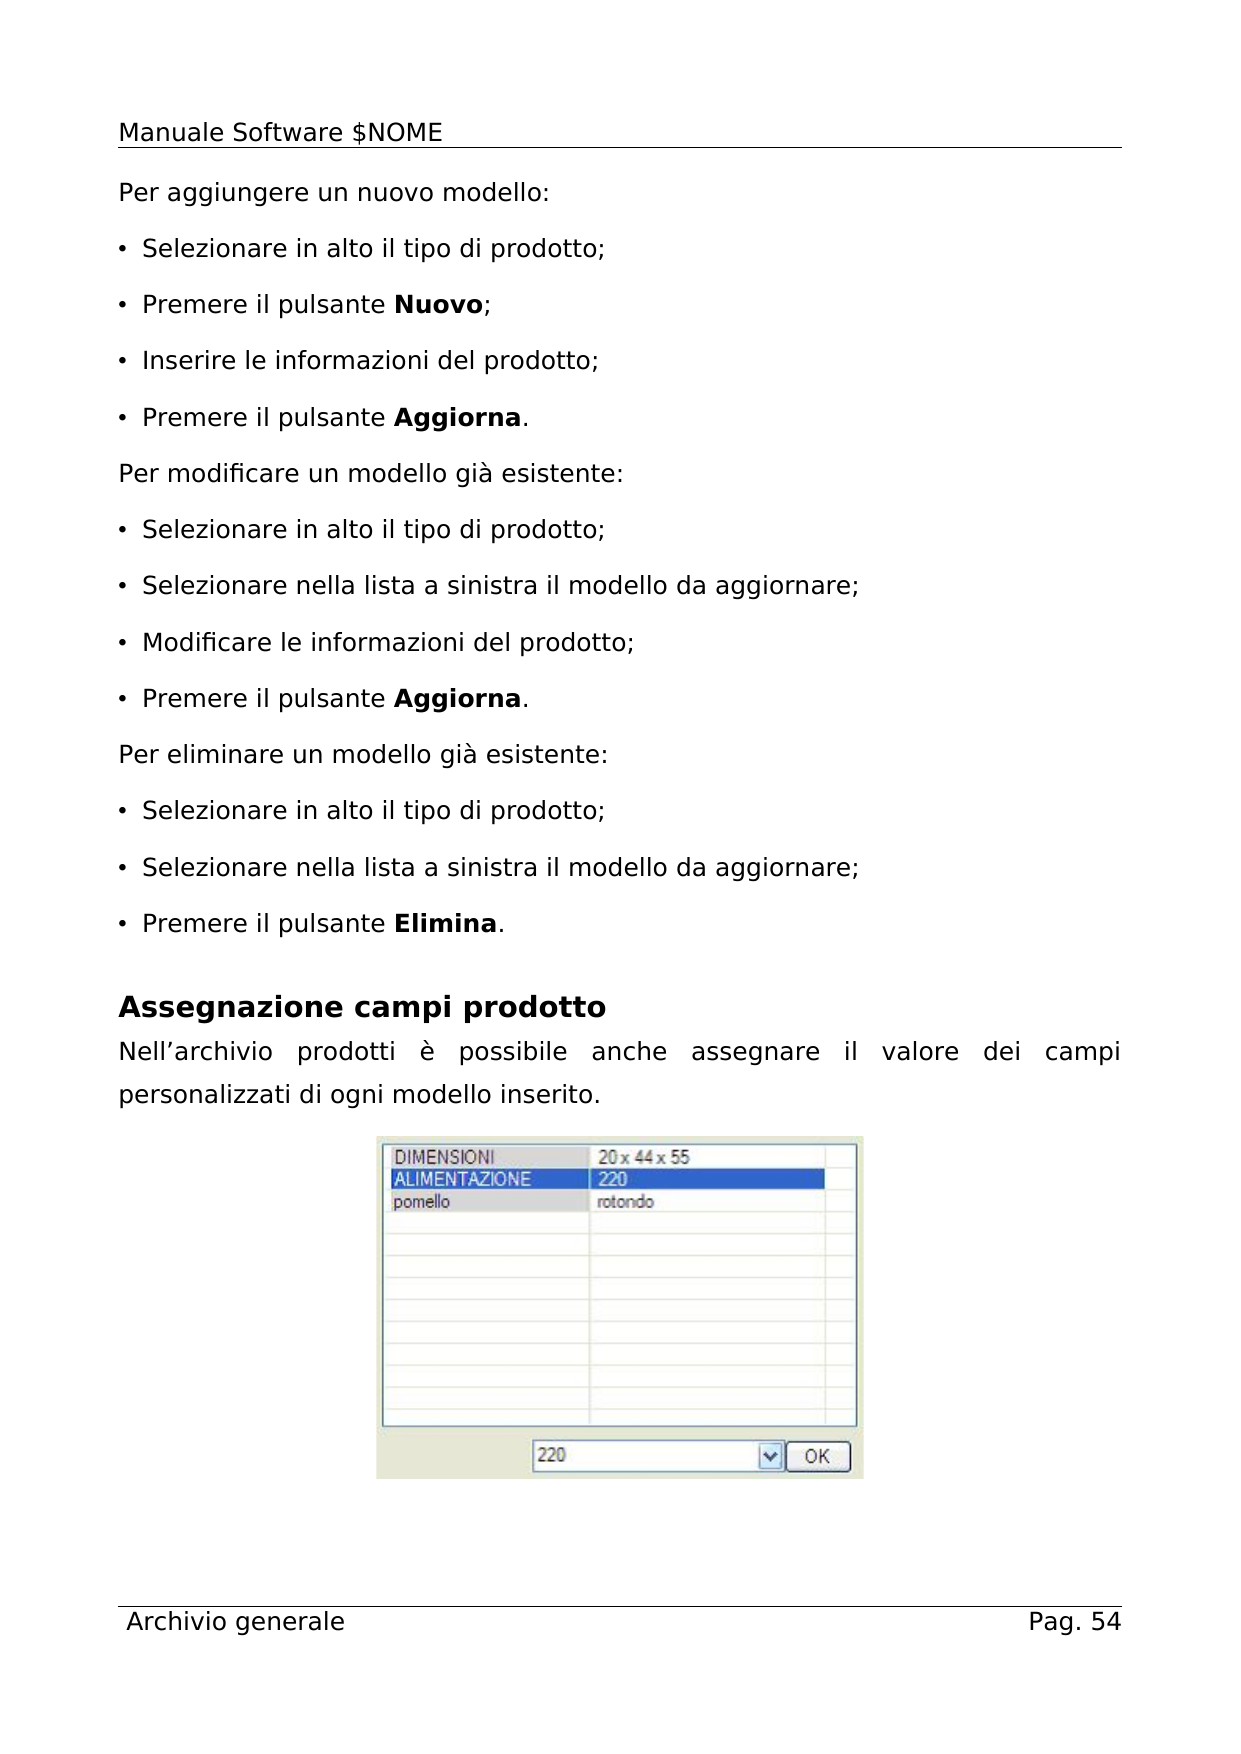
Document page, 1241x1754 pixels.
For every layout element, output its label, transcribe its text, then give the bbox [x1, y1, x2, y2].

list Selezionare nella lista a sinistra il modello da aggiornare; [118, 853, 1122, 882]
list Modificare le informazioni del prodotto; [118, 628, 1122, 657]
list Premere il pulsante Aggiorna. [118, 403, 1122, 432]
text Per eliminare un modello già esistente: [118, 740, 1122, 769]
text Per modificare un modello già esistente: [118, 459, 1122, 488]
list Selezionare in alto il tipo di prodotto; [118, 797, 1122, 826]
subtitle Assegnazione campi prodotto [118, 990, 1122, 1024]
text Per aggiungere un nuovo modello: [118, 178, 1122, 207]
list Selezionare in alto il tipo di prodotto; [118, 515, 1122, 544]
list Premere il pulsante Elimina. [118, 909, 1122, 938]
list Inserire le informazioni del prodotto; [118, 347, 1122, 376]
picture [376, 1136, 864, 1479]
list Selezionare in alto il tipo di prodotto; [118, 234, 1122, 263]
list Premere il pulsante Nuovo; [118, 290, 1122, 319]
list Selezionare nella lista a sinistra il modello da aggiornare; [118, 572, 1122, 601]
text Nell’archivio prodotti è possibile anche assegnare il valore dei campi personalizzati di ogni modello inserito. [118, 1037, 1122, 1110]
list Premere il pulsante Aggiorna. [118, 684, 1122, 713]
